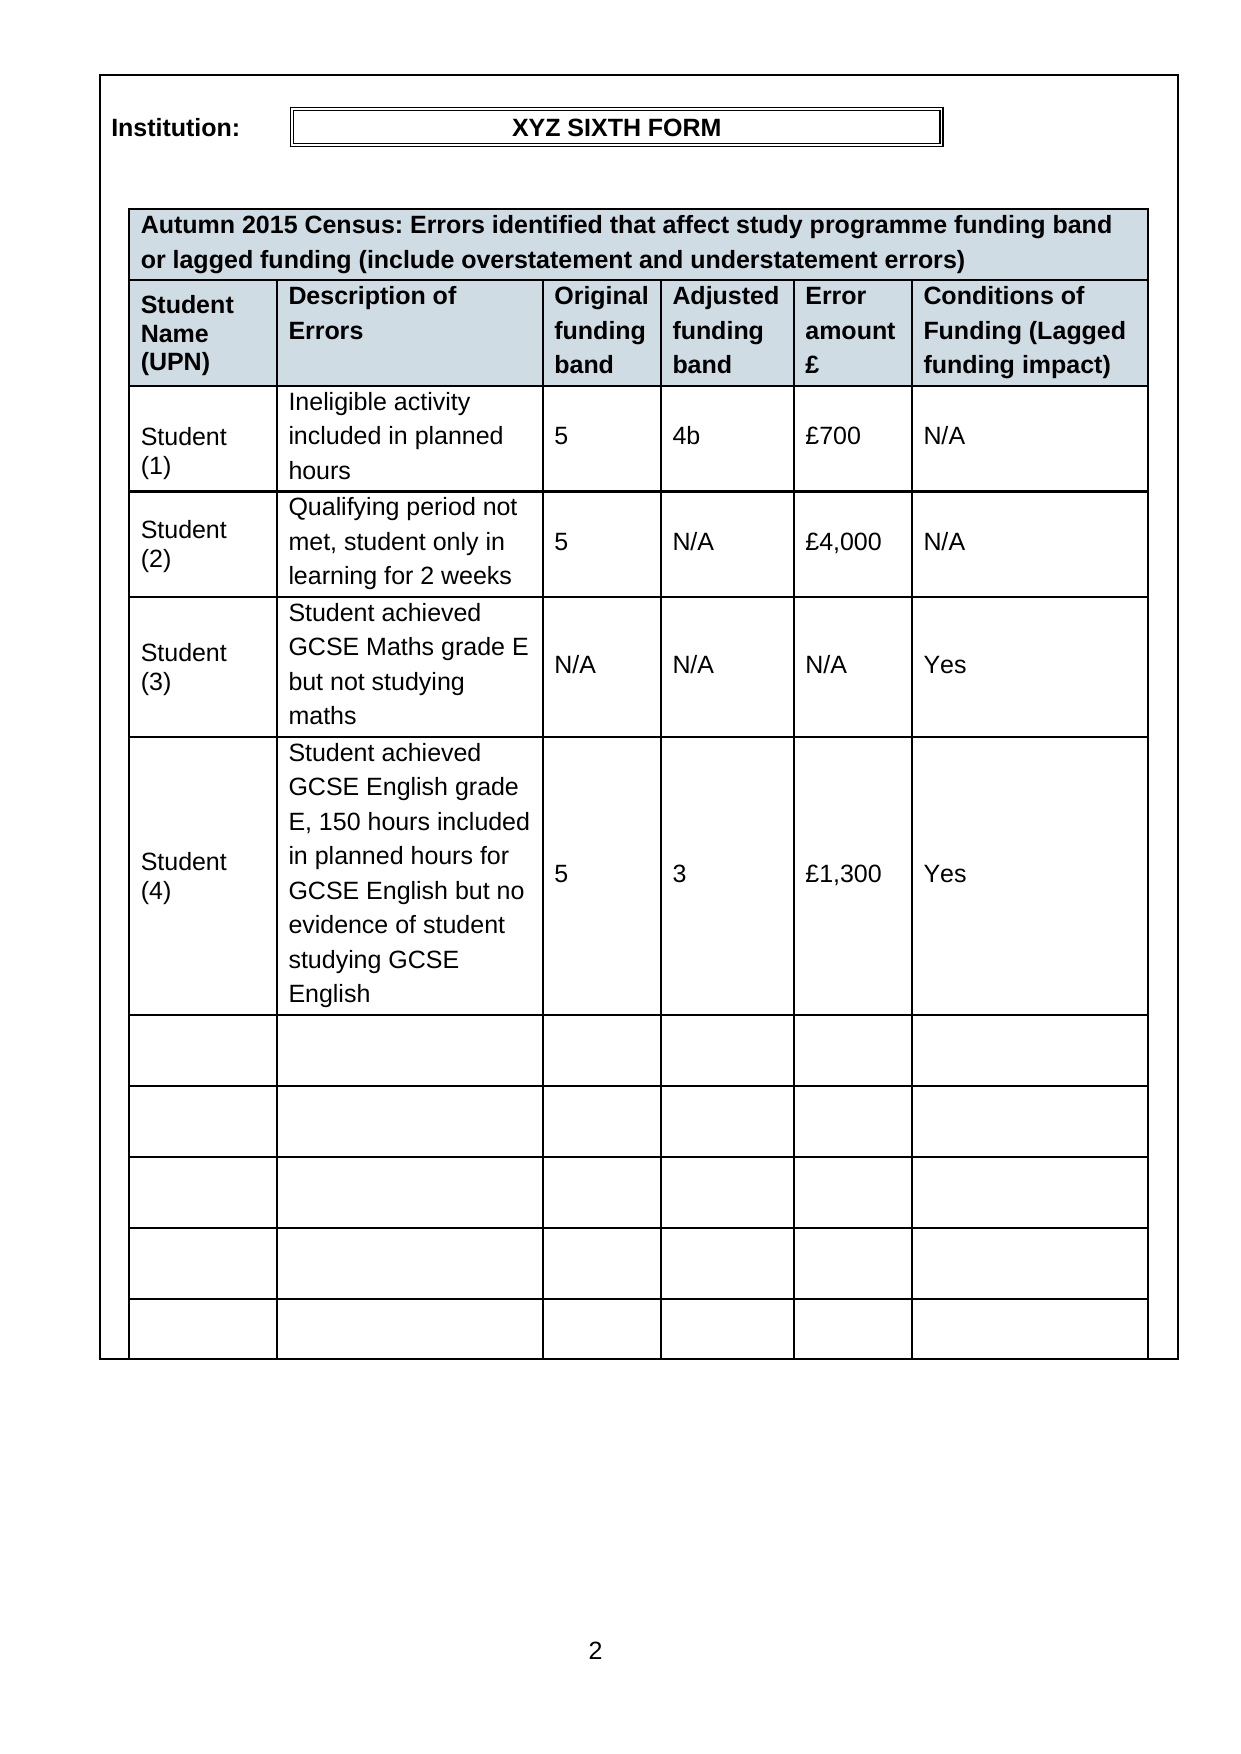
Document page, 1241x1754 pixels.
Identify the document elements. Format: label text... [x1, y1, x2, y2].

table_cell 5 [544, 387, 660, 490]
table_cell [1149, 208, 1177, 279]
table_cell [662, 1016, 793, 1085]
table_cell [1149, 385, 1177, 490]
table_cell £4,000 [795, 493, 911, 596]
table_cell £700 [795, 387, 911, 490]
table_cell Conditions of Funding (Lagged funding impact) [913, 281, 1147, 385]
table_cell [662, 1158, 793, 1227]
table_cell [248, 598, 276, 736]
table_cell [795, 1016, 911, 1085]
table_cell [662, 1300, 793, 1357]
table_cell [101, 1014, 128, 1085]
table_cell 5 [544, 738, 660, 1014]
table_cell [101, 1227, 128, 1298]
table_cell 4b [662, 387, 793, 490]
table_cell [248, 1229, 276, 1298]
table_cell [1149, 1014, 1177, 1085]
table_cell [101, 143, 1177, 208]
table_cell [1149, 736, 1177, 1014]
table_cell [913, 1087, 1147, 1156]
table_cell [913, 1158, 1147, 1227]
table_cell 3 [662, 738, 793, 1014]
table_cell [662, 1087, 793, 1156]
table_cell [248, 1300, 276, 1357]
table_cell Autumn 2015 Census: Errors identified that affect study programme funding band or lagged funding (include overstatement and understatement errors) [130, 210, 1147, 279]
table_cell N/A [662, 598, 793, 736]
table_cell Institution: [101, 107, 290, 143]
table_cell [130, 1229, 247, 1298]
table_cell [795, 1229, 911, 1298]
table_cell [248, 1158, 276, 1227]
table_cell [913, 1300, 1147, 1357]
table_cell [1149, 1085, 1177, 1156]
table_cell Student (4) [130, 738, 247, 1014]
table_cell Description of Errors [278, 281, 542, 385]
table_cell [101, 385, 128, 490]
table_cell Yes [913, 598, 1147, 736]
table_cell [544, 1158, 660, 1227]
table_cell Ineligible activity included in planned hours [278, 387, 542, 490]
table_cell [130, 1158, 247, 1227]
table_cell [130, 1016, 247, 1085]
table_cell [278, 1229, 542, 1298]
table_cell Student achieved GCSE Maths grade E but not studying maths [278, 598, 542, 736]
table_cell [544, 1300, 660, 1357]
table_cell [795, 1087, 911, 1156]
table_cell Student (1) [130, 387, 247, 490]
table_cell N/A [662, 493, 793, 596]
table_cell XYZ SIXTH FORM [294, 111, 939, 143]
table_cell Adjusted funding band [662, 281, 793, 385]
table_cell [278, 1158, 542, 1227]
table_cell Yes [913, 738, 1147, 1014]
table_cell [248, 1016, 276, 1085]
table_cell [130, 1300, 247, 1357]
table_cell [248, 387, 276, 490]
table_cell [101, 1298, 128, 1357]
table_cell N/A [913, 387, 1147, 490]
table_cell [101, 76, 1177, 107]
table_cell [1149, 1298, 1177, 1357]
table_cell [662, 1229, 793, 1298]
table_cell [944, 107, 1177, 143]
table_cell Original funding band [544, 281, 660, 385]
table_cell N/A [795, 598, 911, 736]
table_cell [1149, 1156, 1177, 1227]
table_cell [248, 1087, 276, 1156]
table_cell [101, 1156, 128, 1227]
table_cell [278, 1016, 542, 1085]
table_cell £1,300 [795, 738, 911, 1014]
table_cell Student (2) [130, 493, 247, 596]
table_cell [101, 596, 128, 736]
table_cell [101, 279, 128, 385]
table_cell [913, 1016, 1147, 1085]
table_cell [101, 1085, 128, 1156]
table_cell [913, 1229, 1147, 1298]
table_cell [278, 1087, 542, 1156]
table_cell [1149, 279, 1177, 385]
table_cell [248, 493, 276, 596]
table_cell [1149, 1227, 1177, 1298]
table_cell N/A [544, 598, 660, 736]
table_cell [101, 736, 128, 1014]
table_cell [544, 1016, 660, 1085]
table_cell [544, 1229, 660, 1298]
table_cell [101, 208, 128, 279]
table_cell [1149, 596, 1177, 736]
table_cell Student Name (UPN) [130, 281, 276, 385]
table_cell [544, 1087, 660, 1156]
table_cell Qualifying period not met, student only in learning for 2 weeks [278, 493, 542, 596]
table_cell [130, 1087, 247, 1156]
table_cell [795, 1300, 911, 1357]
table_cell Error amount £ [795, 281, 911, 385]
table_cell [795, 1158, 911, 1227]
table_cell [278, 1300, 542, 1357]
table_cell [1149, 490, 1177, 596]
table_cell Student achieved GCSE English grade E, 150 hours included in planned hours for GCSE English but no evidence of student studying GCSE English [278, 738, 542, 1014]
table_cell N/A [913, 493, 1147, 596]
table_cell [101, 490, 128, 596]
table_cell 5 [544, 493, 660, 596]
table_cell Student (3) [130, 598, 247, 736]
table_cell [248, 738, 276, 1014]
